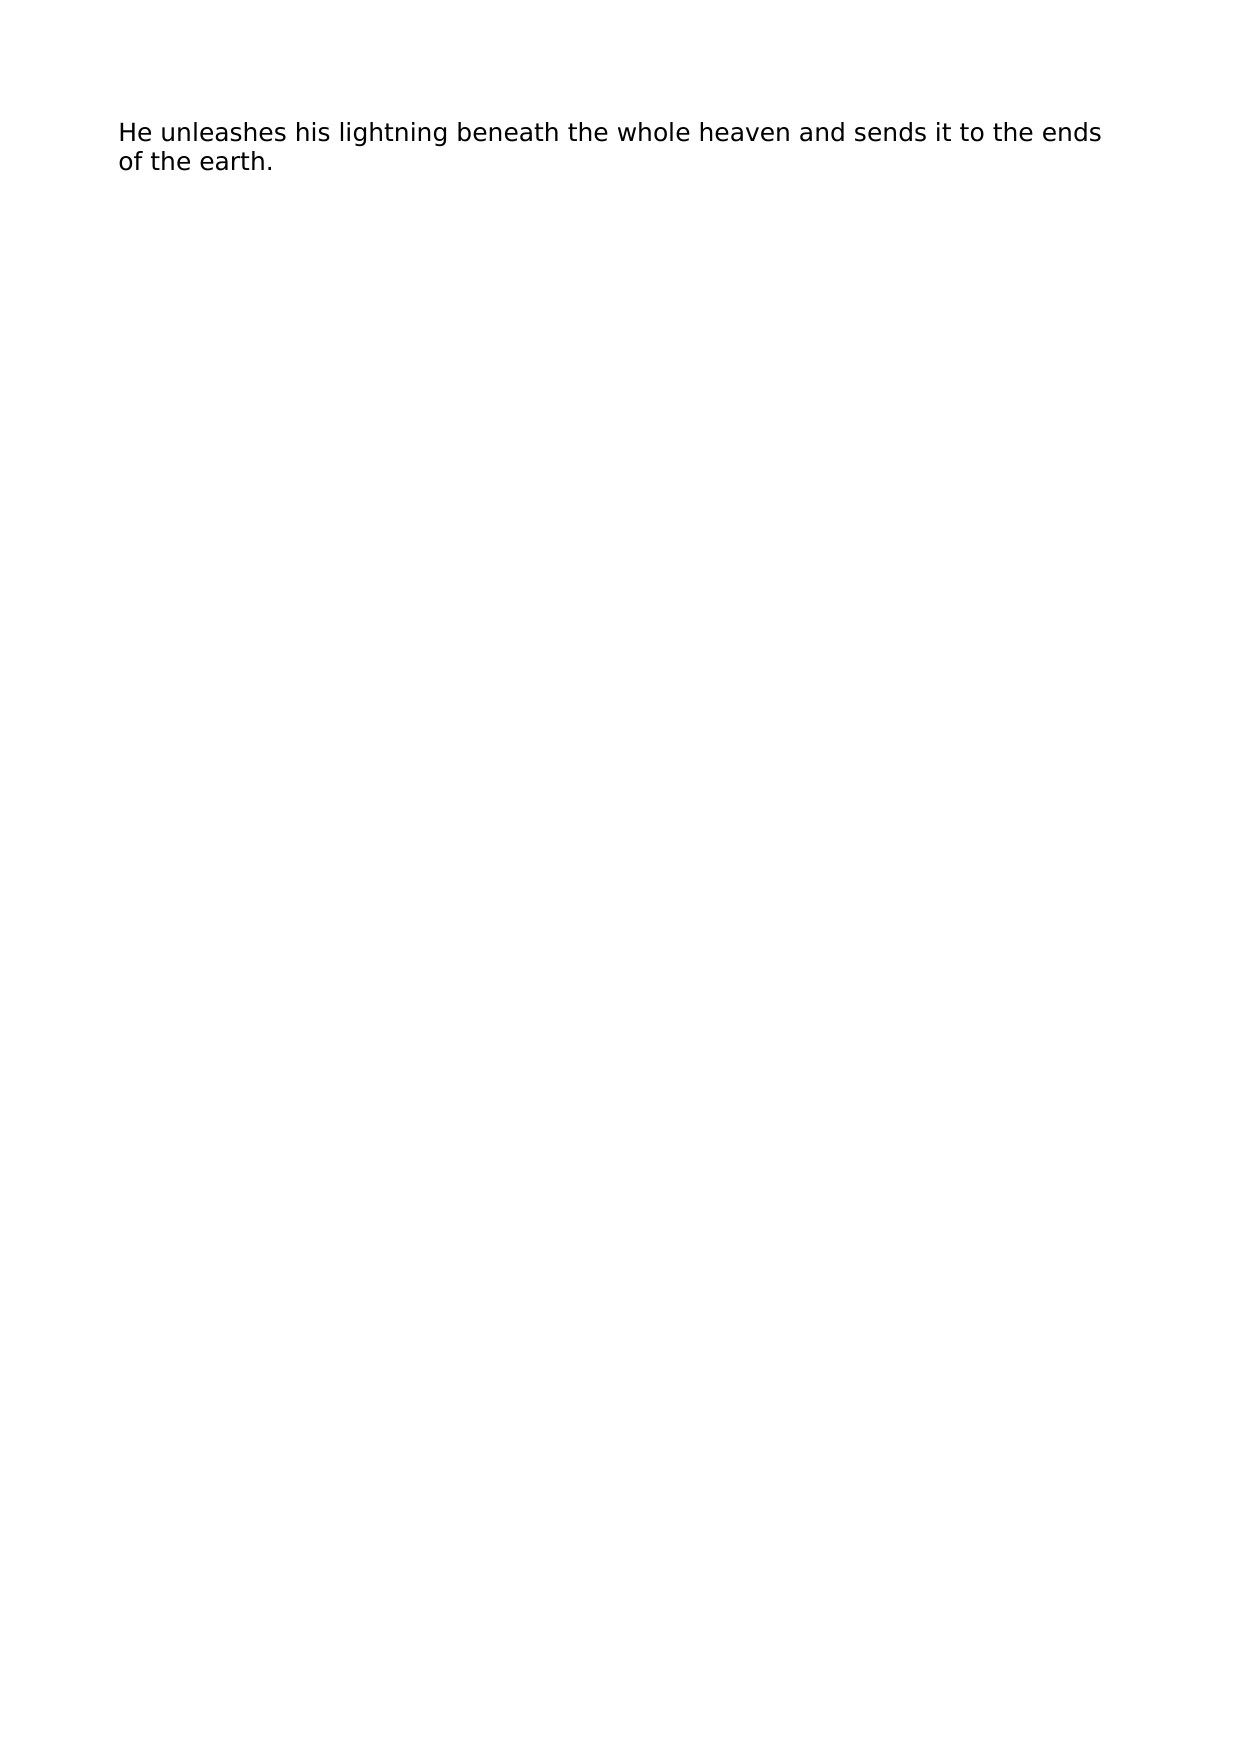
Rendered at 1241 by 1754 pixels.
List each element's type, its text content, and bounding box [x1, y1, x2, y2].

text He unleashes his lightning beneath the whole heaven and sends it to the ends of the earth. [118, 118, 1122, 176]
